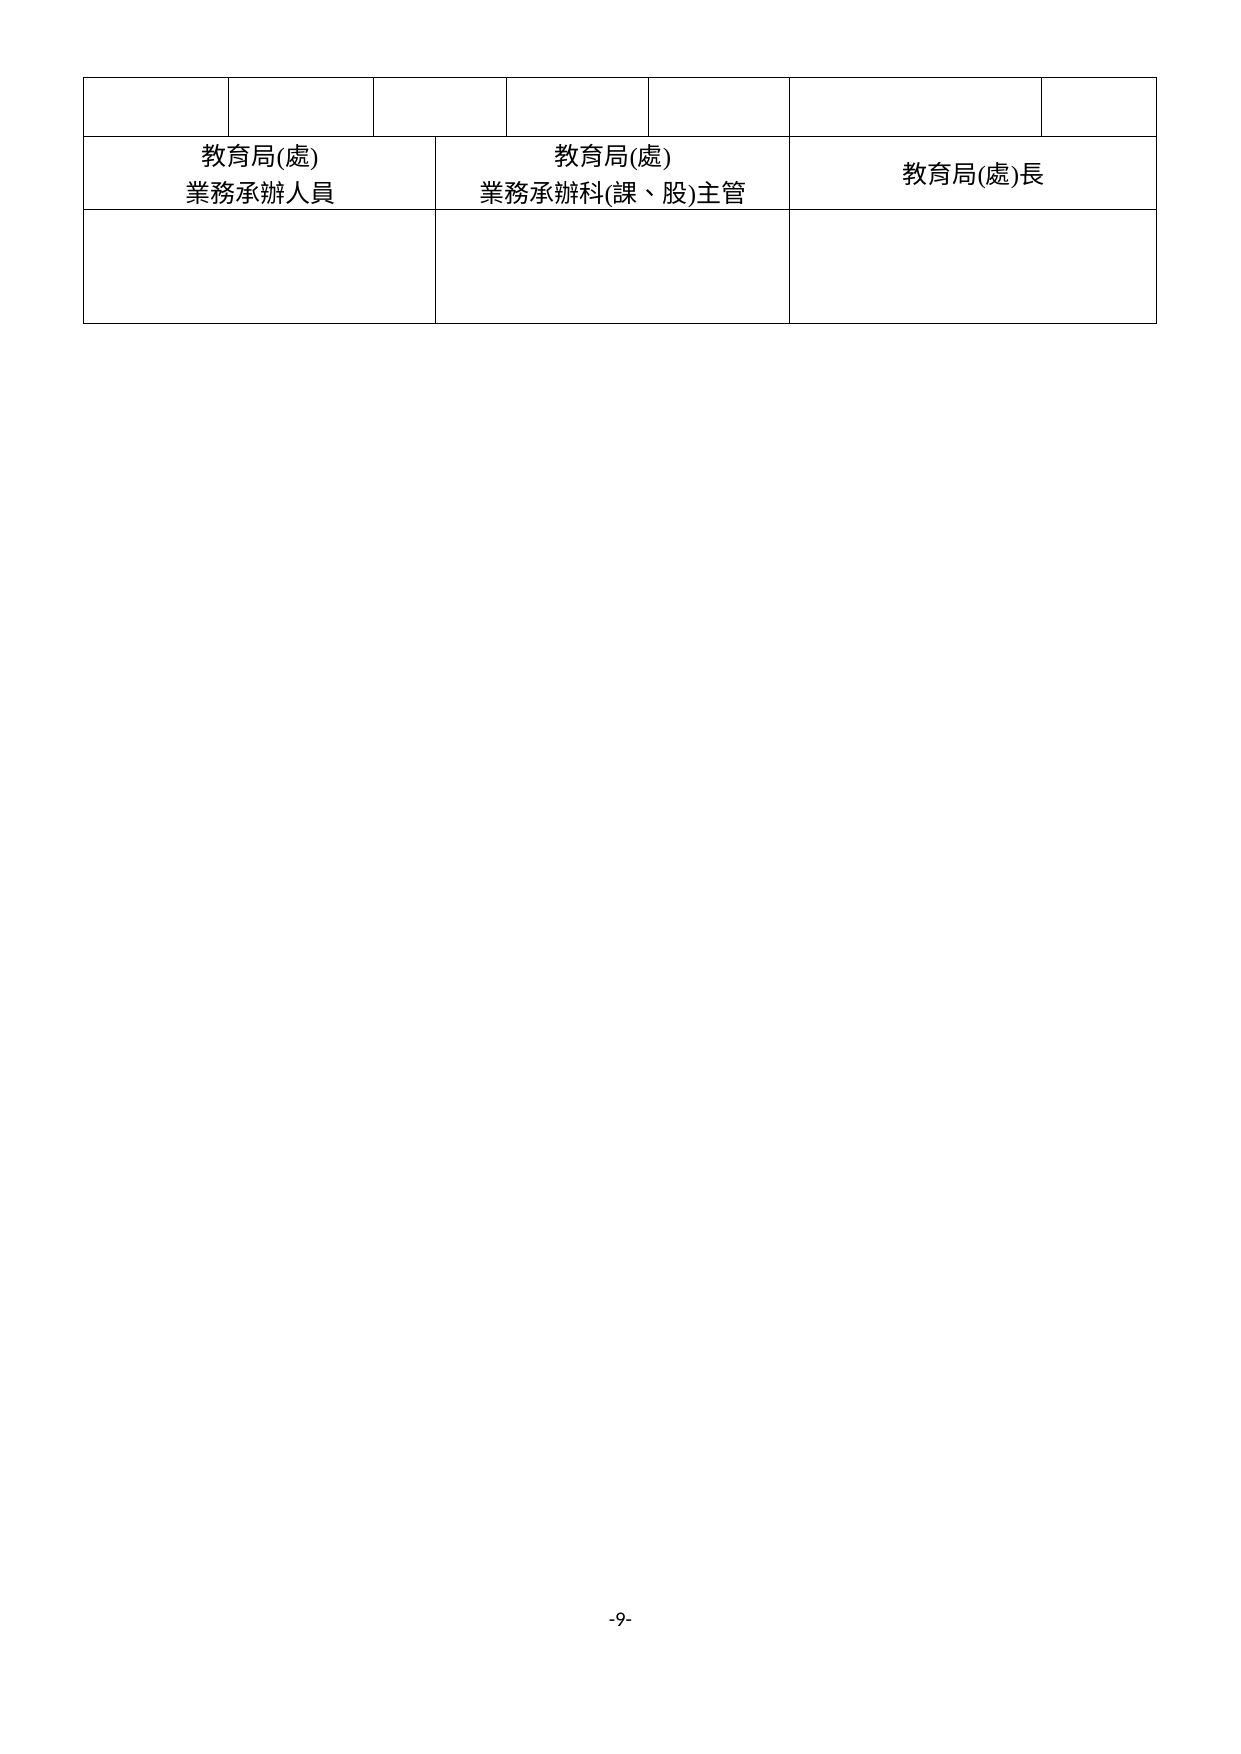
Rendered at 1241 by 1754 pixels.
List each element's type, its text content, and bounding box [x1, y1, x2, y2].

table_cell [507, 78, 648, 136]
table_cell 教育局(處) 業務承辦科(課、股)主管 [436, 137, 789, 209]
table_cell [436, 210, 789, 323]
table_cell [790, 210, 1156, 323]
table_cell 教育局(處)長 [790, 137, 1156, 209]
table_cell [84, 78, 228, 136]
table_cell [229, 78, 373, 136]
table_cell [1042, 78, 1156, 136]
table_cell [790, 78, 1041, 136]
table_cell [649, 78, 789, 136]
table_cell 教育局(處) 業務承辦人員 [84, 137, 435, 209]
table_cell [374, 78, 506, 136]
table_cell [84, 210, 435, 323]
